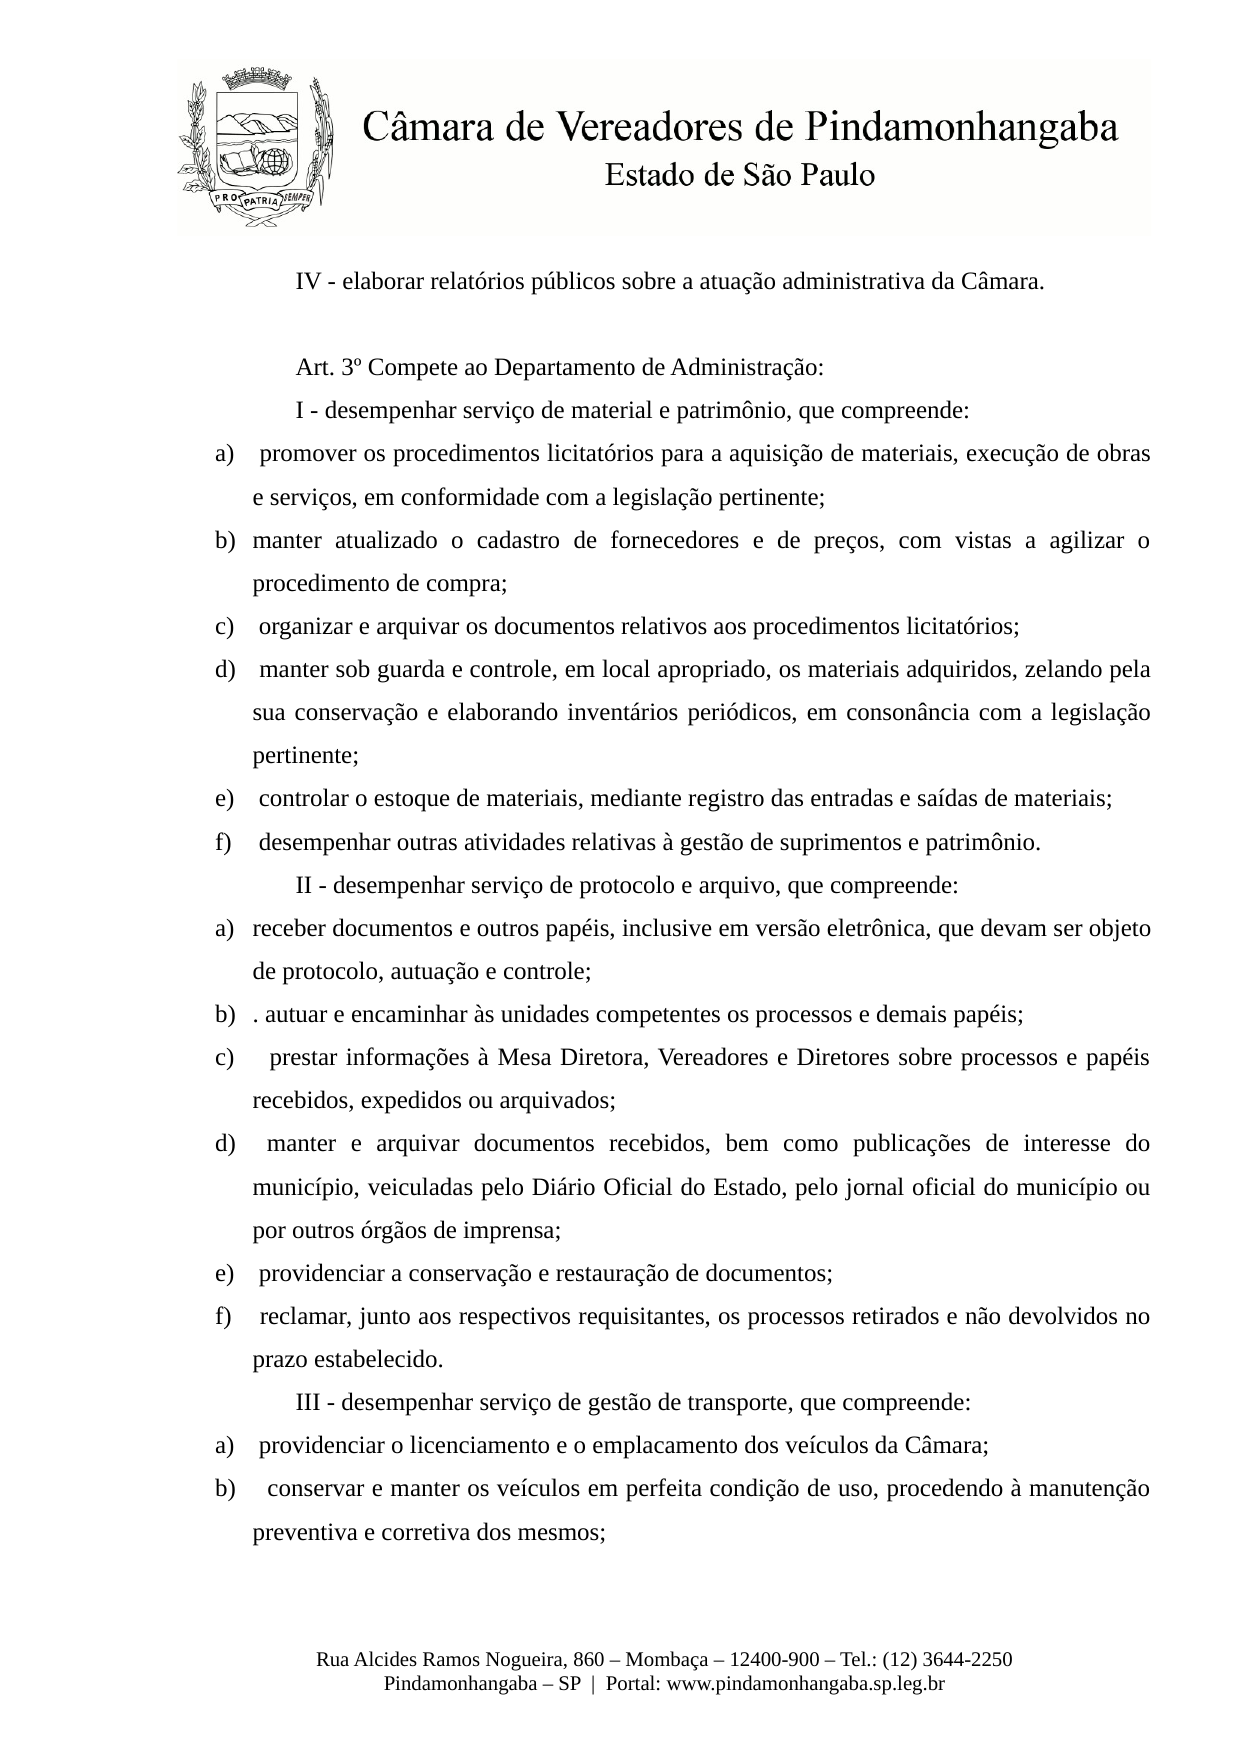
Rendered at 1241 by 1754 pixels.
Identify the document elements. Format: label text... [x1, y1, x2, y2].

text II - desempenhar serviço de protocolo e arquivo, que compreende: [177, 870, 1152, 898]
list reclamar, junto aos respectivos requisitantes, os processos retirados e não devolvidos no prazo estabelecido. [215, 1301, 1152, 1373]
picture [177, 59, 1152, 236]
list . autuar e encaminhar às unidades competentes os processos e demais papéis; [215, 999, 1152, 1028]
text I - desempenhar serviço de material e patrimônio, que compreende: [177, 395, 1152, 424]
list prestar informações à Mesa Diretora, Vereadores e Diretores sobre processos e papéis recebidos, expedidos ou arquivados; [215, 1042, 1152, 1114]
list controlar o estoque de materiais, mediante registro das entradas e saídas de materiais; [215, 783, 1152, 812]
list manter e arquivar documentos recebidos, bem como publicações de interesse do município, veiculadas pelo Diário Oficial do Estado, pelo jornal oficial do município ou por outros órgãos de imprensa; [215, 1128, 1152, 1243]
list providenciar o licenciamento e o emplacamento dos veículos da Câmara; [215, 1430, 1152, 1459]
list providenciar a conservação e restauração de documentos; [215, 1258, 1152, 1287]
list receber documentos e outros papéis, inclusive em versão eletrônica, que devam ser objeto de protocolo, autuação e controle; [215, 913, 1152, 985]
list promover os procedimentos licitatórios para a aquisição de materiais, execução de obras e serviços, em conformidade com a legislação pertinente; [215, 438, 1152, 510]
list manter atualizado o cadastro de fornecedores e de preços, com vistas a agilizar o procedimento de compra; [215, 525, 1152, 597]
text III - desempenhar serviço de gestão de transporte, que compreende: [177, 1387, 1152, 1416]
list organizar e arquivar os documentos relativos aos procedimentos licitatórios; [215, 611, 1152, 640]
list desempenhar outras atividades relativas à gestão de suprimentos e patrimônio. [215, 827, 1152, 855]
list conservar e manter os veículos em perfeita condição de uso, procedendo à manutenção preventiva e corretiva dos mesmos; [215, 1473, 1152, 1545]
text IV - elaborar relatórios públicos sobre a atuação administrativa da Câmara. [177, 266, 1152, 295]
text Art. 3º Compete ao Departamento de Administração: [177, 352, 1152, 381]
list manter sob guarda e controle, em local apropriado, os materiais adquiridos, zelando pela sua conservação e elaborando inventários periódicos, em consonância com a legislação pertinente; [215, 654, 1152, 769]
